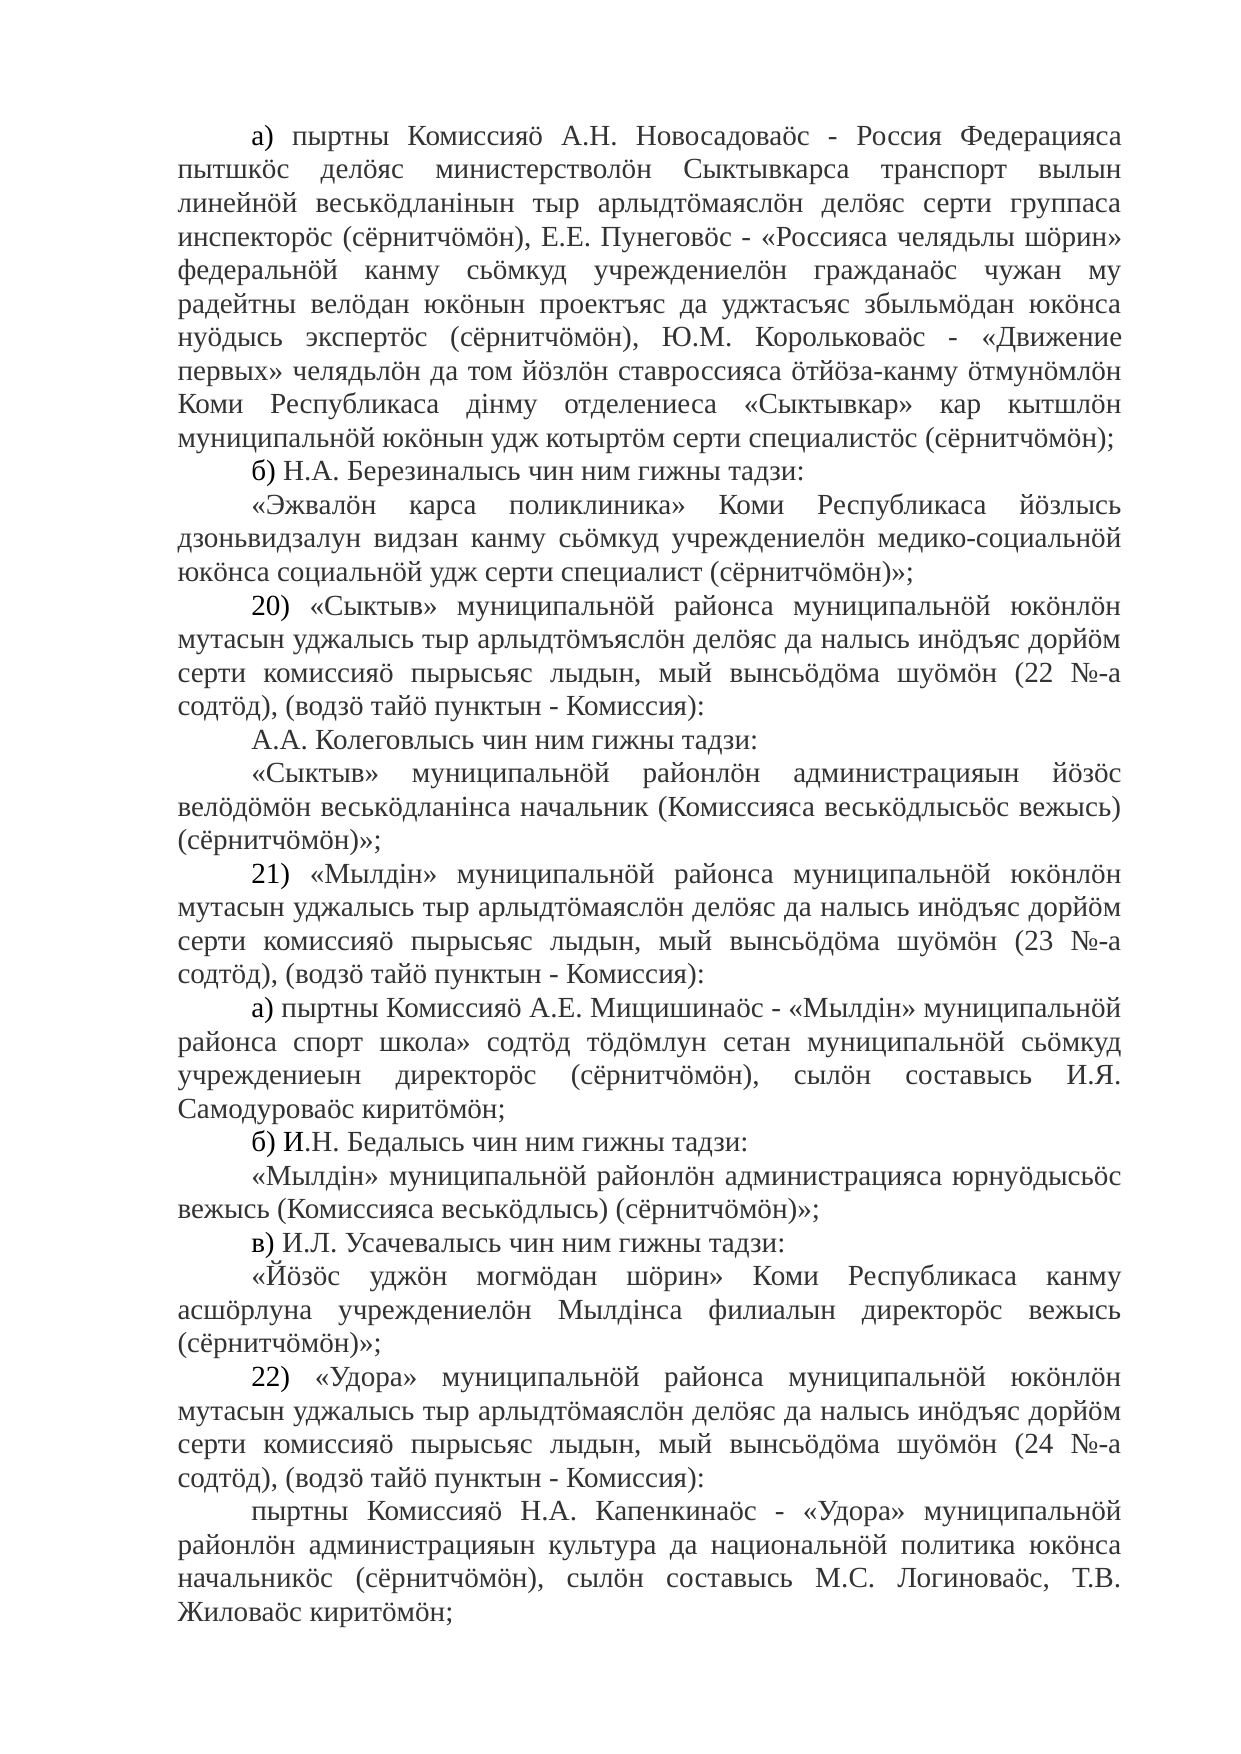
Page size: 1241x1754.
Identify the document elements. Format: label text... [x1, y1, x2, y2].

text а) пыртны Комиссияӧ А.Е. Мищишинаӧс - «Мылдін» муниципальнӧй районса спорт школа» содтӧд тӧдӧмлун сетан муниципальнӧй сьӧмкуд учреждениеын директорӧс (сёрнитчӧмӧн), сылӧн составысь И.Я. Самодуроваӧс киритӧмӧн; [177, 990, 1122, 1124]
text «Мылдін» муниципальнӧй районлӧн администрацияса юрнуӧдысьӧс вежысь (Комиссияса веськӧдлысь) (сёрнитчӧмӧн)»; [177, 1158, 1122, 1225]
text пыртны Комиссияӧ Н.А. Капенкинаӧс - «Удора» муниципальнӧй районлӧн администрацияын культура да национальнӧй политика юкӧнса начальникӧс (сёрнитчӧмӧн), сылӧн составысь М.С. Логиноваӧс, Т.В. Жиловаӧс киритӧмӧн; [177, 1493, 1122, 1627]
text 22) «Удора» муниципальнӧй районса муниципальнӧй юкӧнлӧн мутасын уджалысь тыр арлыдтӧмаяслӧн делӧяс да налысь инӧдъяс дорйӧм серти комиссияӧ пырысьяс лыдын, мый вынсьӧдӧма шуӧмӧн (24 №-а содтӧд), (водзӧ тайӧ пунктын - Комиссия): [177, 1359, 1122, 1493]
text 20) «Сыктыв» муниципальнӧй районса муниципальнӧй юкӧнлӧн мутасын уджалысь тыр арлыдтӧмъяслӧн делӧяс да налысь инӧдъяс дорйӧм серти комиссияӧ пырысьяс лыдын, мый вынсьӧдӧма шуӧмӧн (22 №-а содтӧд), (водзӧ тайӧ пунктын - Комиссия): [177, 588, 1122, 722]
text в) И.Л. Усачевалысь чин ним гижны тадзи: [177, 1225, 1122, 1258]
text «Эжвалӧн карса поликлиника» Коми Республикаса йӧзлысь дзоньвидзалун видзан канму сьӧмкуд учреждениелӧн медико-социальнӧй юкӧнса социальнӧй удж серти специалист (сёрнитчӧмӧн)»; [177, 487, 1122, 588]
text «Сыктыв» муниципальнӧй районлӧн администрацияын йӧзӧс велӧдӧмӧн веськӧдланінса начальник (Комиссияса веськӧдлысьӧс вежысь) (сёрнитчӧмӧн)»; [177, 755, 1122, 856]
text А.А. Колеговлысь чин ним гижны тадзи: [177, 722, 1122, 755]
text 21) «Мылдін» муниципальнӧй районса муниципальнӧй юкӧнлӧн мутасын уджалысь тыр арлыдтӧмаяслӧн делӧяс да налысь инӧдъяс дорйӧм серти комиссияӧ пырысьяс лыдын, мый вынсьӧдӧма шуӧмӧн (23 №-а содтӧд), (водзӧ тайӧ пунктын - Комиссия): [177, 856, 1122, 990]
text б) И.Н. Бедалысь чин ним гижны тадзи: [177, 1124, 1122, 1158]
text «Йӧзӧс уджӧн могмӧдан шӧрин» Коми Республикаса канму асшӧрлуна учреждениелӧн Мылдінса филиалын директорӧс вежысь (сёрнитчӧмӧн)»; [177, 1258, 1122, 1359]
text а) пыртны Комиссияӧ А.Н. Новосадоваӧс - Россия Федерацияса пытшкӧс делӧяс министерстволӧн Сыктывкарса транспорт вылын линейнӧй веськӧдланінын тыр арлыдтӧмаяслӧн делӧяс серти группаса инспекторӧс (сёрнитчӧмӧн), Е.Е. Пунеговӧс - «Россияса челядьлы шӧрин» федеральнӧй канму сьӧмкуд учреждениелӧн гражданаӧс чужан му радейтны велӧдан юкӧнын проектъяс да уджтасъяс збыльмӧдан юкӧнса нуӧдысь экспертӧс (сёрнитчӧмӧн), Ю.М. Корольковаӧс - «Движение первых» челядьлӧн да том йӧзлӧн ставроссияса ӧтйӧза-канму ӧтмунӧмлӧн Коми Республикаса дінму отделениеса «Сыктывкар» кар кытшлӧн муниципальнӧй юкӧнын удж котыртӧм серти специалистӧс (сёрнитчӧмӧн); [177, 118, 1122, 453]
text б) Н.А. Березиналысь чин ним гижны тадзи: [177, 453, 1122, 487]
